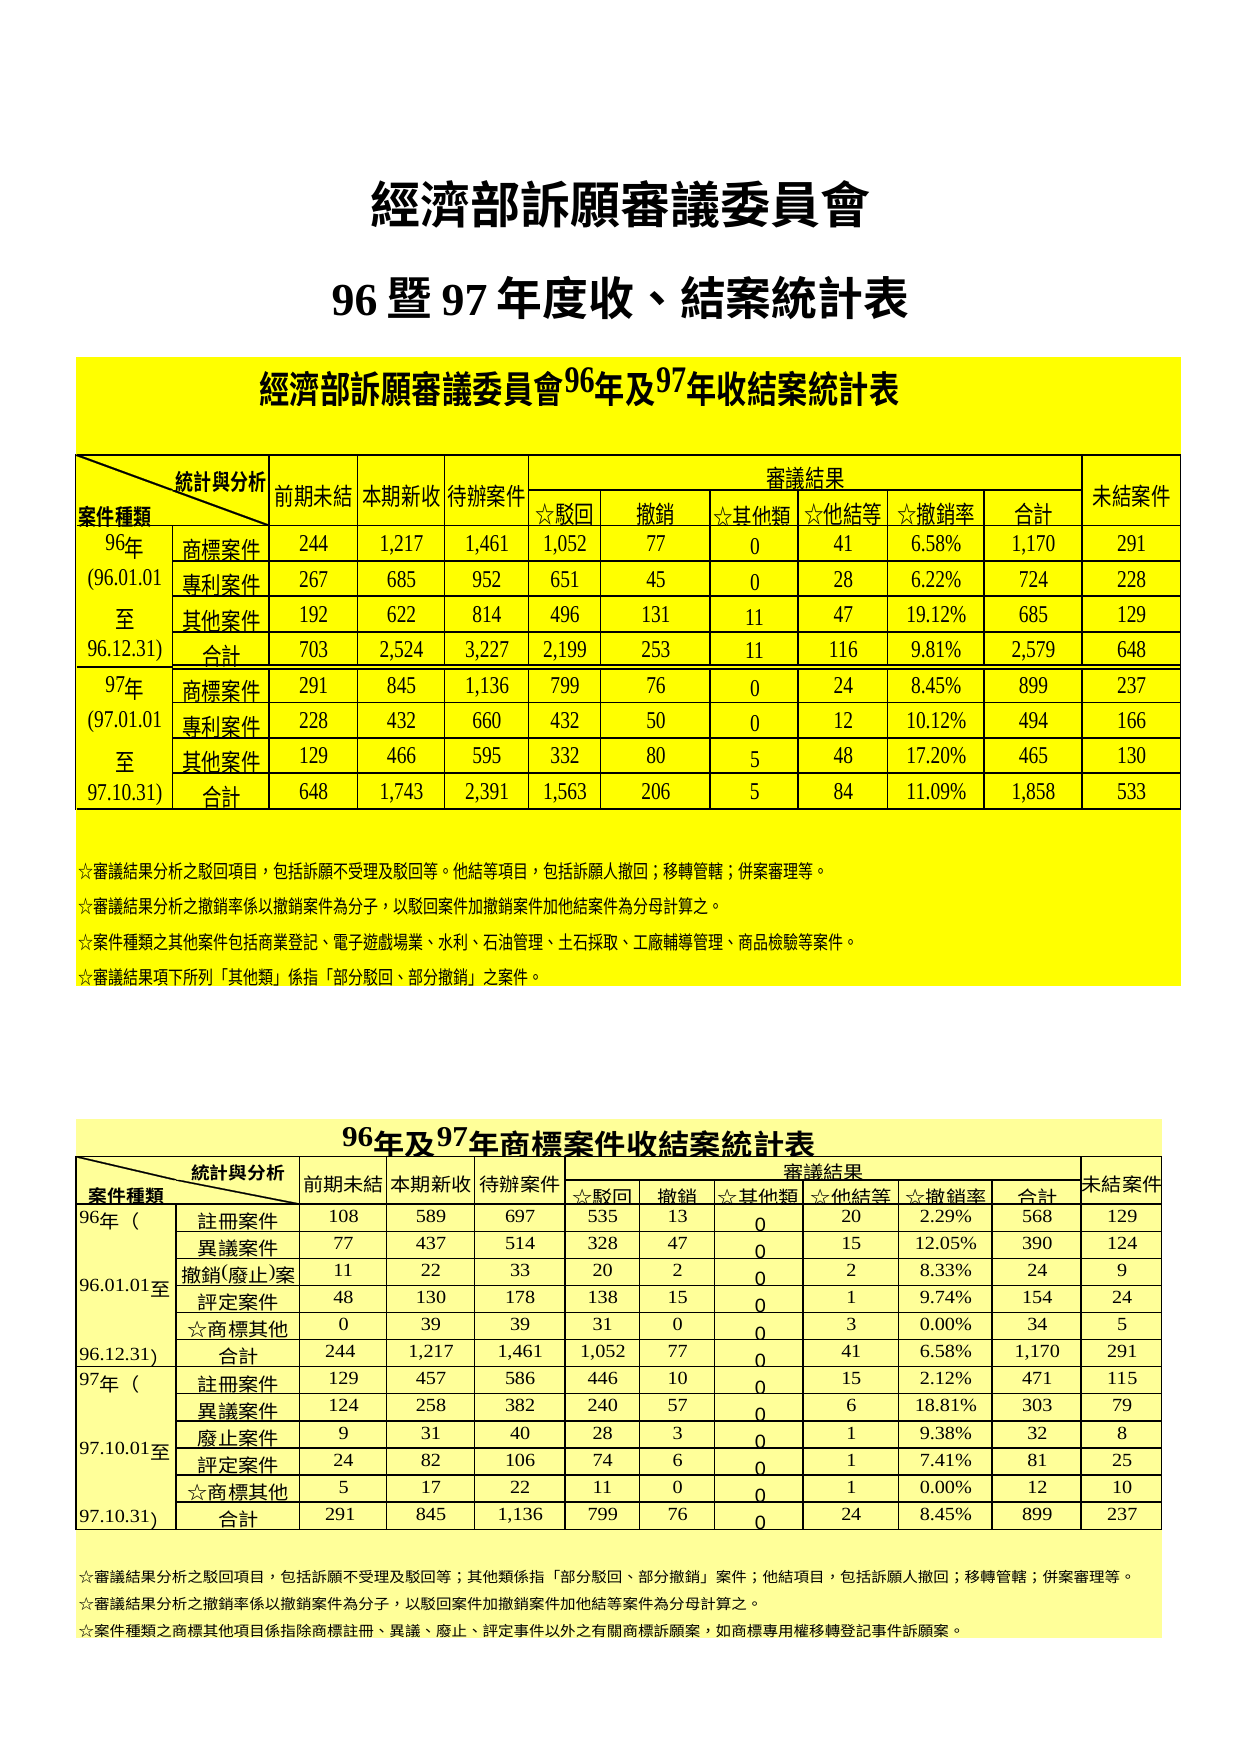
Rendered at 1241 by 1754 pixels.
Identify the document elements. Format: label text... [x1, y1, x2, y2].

text 經濟部訴願審議委員會 [187, 164, 1053, 239]
text 96暨97年度收、結案統計表 [187, 258, 1053, 333]
